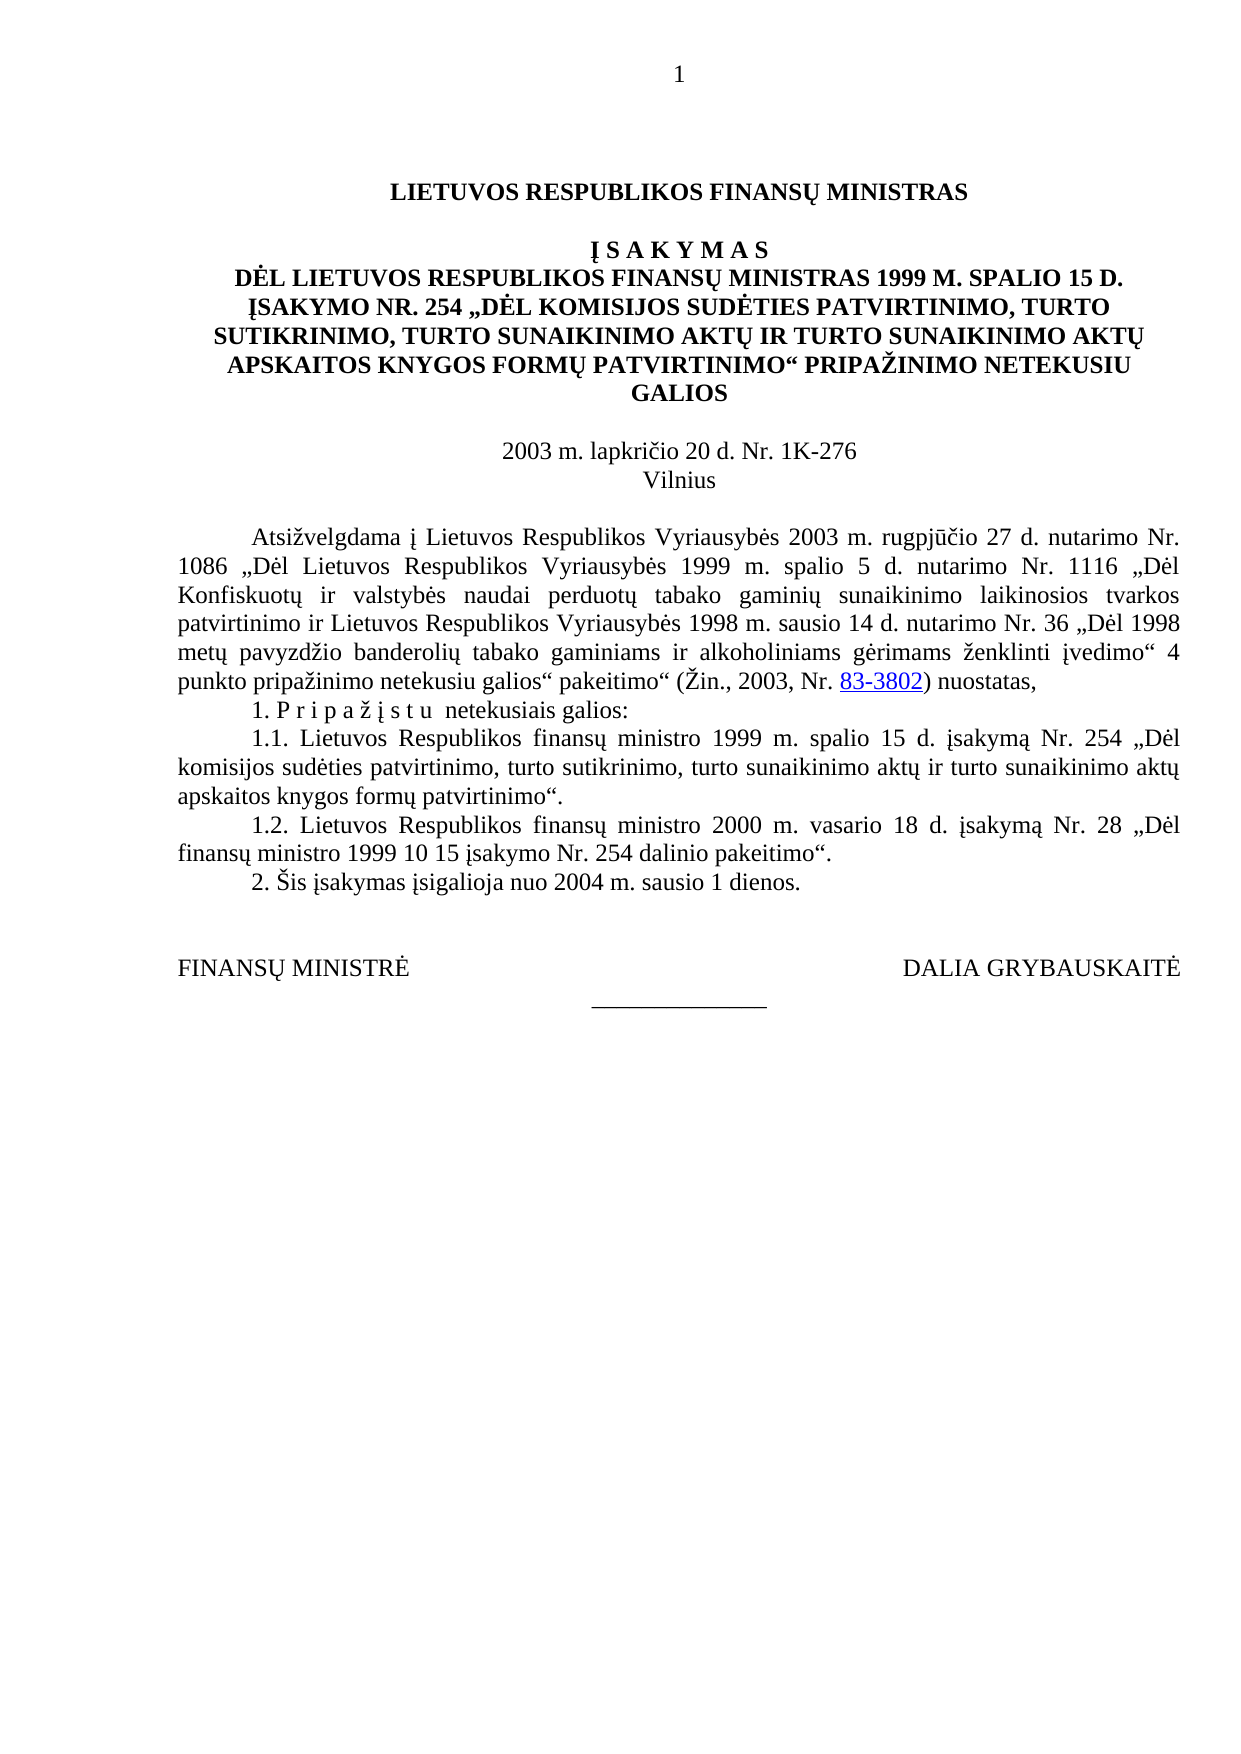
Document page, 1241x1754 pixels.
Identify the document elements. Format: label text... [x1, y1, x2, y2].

text Atsižvelgdama į Lietuvos Respublikos Vyriausybės 2003 m. rugpjūčio 27 d. nutarimo Nr. 1086 „Dėl Lietuvos Respublikos Vyriausybės 1999 m. spalio 5 d. nutarimo Nr. 1116 „Dėl Konfiskuotų ir valstybės naudai perduotų tabako gaminių sunaikinimo laikinosios tvarkos patvirtinimo ir Lietuvos Respublikos Vyriausybės 1998 m. sausio 14 d. nutarimo Nr. 36 „Dėl 1998 metų pavyzdžio banderolių tabako gaminiams ir alkoholiniams gėrimams ženklinti įvedimo“ 4 punkto pripažinimo netekusiu galios“ pakeitimo“ (Žin., 2003, Nr. 83-3802) nuostatas, [177, 522, 1181, 695]
text ______________ [177, 982, 1181, 1011]
text Į S A K Y M A S [177, 235, 1181, 263]
text 1. Pripažįstu netekusiais galios: [177, 695, 1181, 723]
text Vilnius [177, 465, 1181, 493]
text LIETUVOS RESPUBLIKOS FINANSŲ MINISTRAS [177, 177, 1181, 206]
text 1.2. Lietuvos Respublikos finansų ministro 2000 m. vasario 18 d. įsakymą Nr. 28 „Dėl finansų ministro 1999 10 15 įsakymo Nr. 254 dalinio pakeitimo“. [177, 810, 1181, 867]
text 1.1. Lietuvos Respublikos finansų ministro 1999 m. spalio 15 d. įsakymą Nr. 254 „Dėl komisijos sudėties patvirtinimo, turto sutikrinimo, turto sunaikinimo aktų ir turto sunaikinimo aktų apskaitos knygos formų patvirtinimo“. [177, 723, 1181, 810]
text 2003 m. lapkričio 20 d. Nr. 1K-276 [177, 436, 1181, 465]
text FINANSŲ MINISTRĖ DALIA GRYBAUSKAITĖ [177, 953, 1181, 982]
text 2. Šis įsakymas įsigalioja nuo 2004 m. sausio 1 dienos. [177, 867, 1181, 896]
text DĖL LIETUVOS RESPUBLIKOS FINANSŲ MINISTRAS 1999 M. SPALIO 15 D. ĮSAKYMO NR. 254 „DĖL KOMISIJOS SUDĖTIES PATVIRTINIMO, TURTO SUTIKRINIMO, TURTO SUNAIKINIMO AKTŲ IR TURTO SUNAIKINIMO AKTŲ APSKAITOS KNYGOS FORMŲ PATVIRTINIMO“ PRIPAŽINIMO NETEKUSIU GALIOS [177, 263, 1181, 407]
